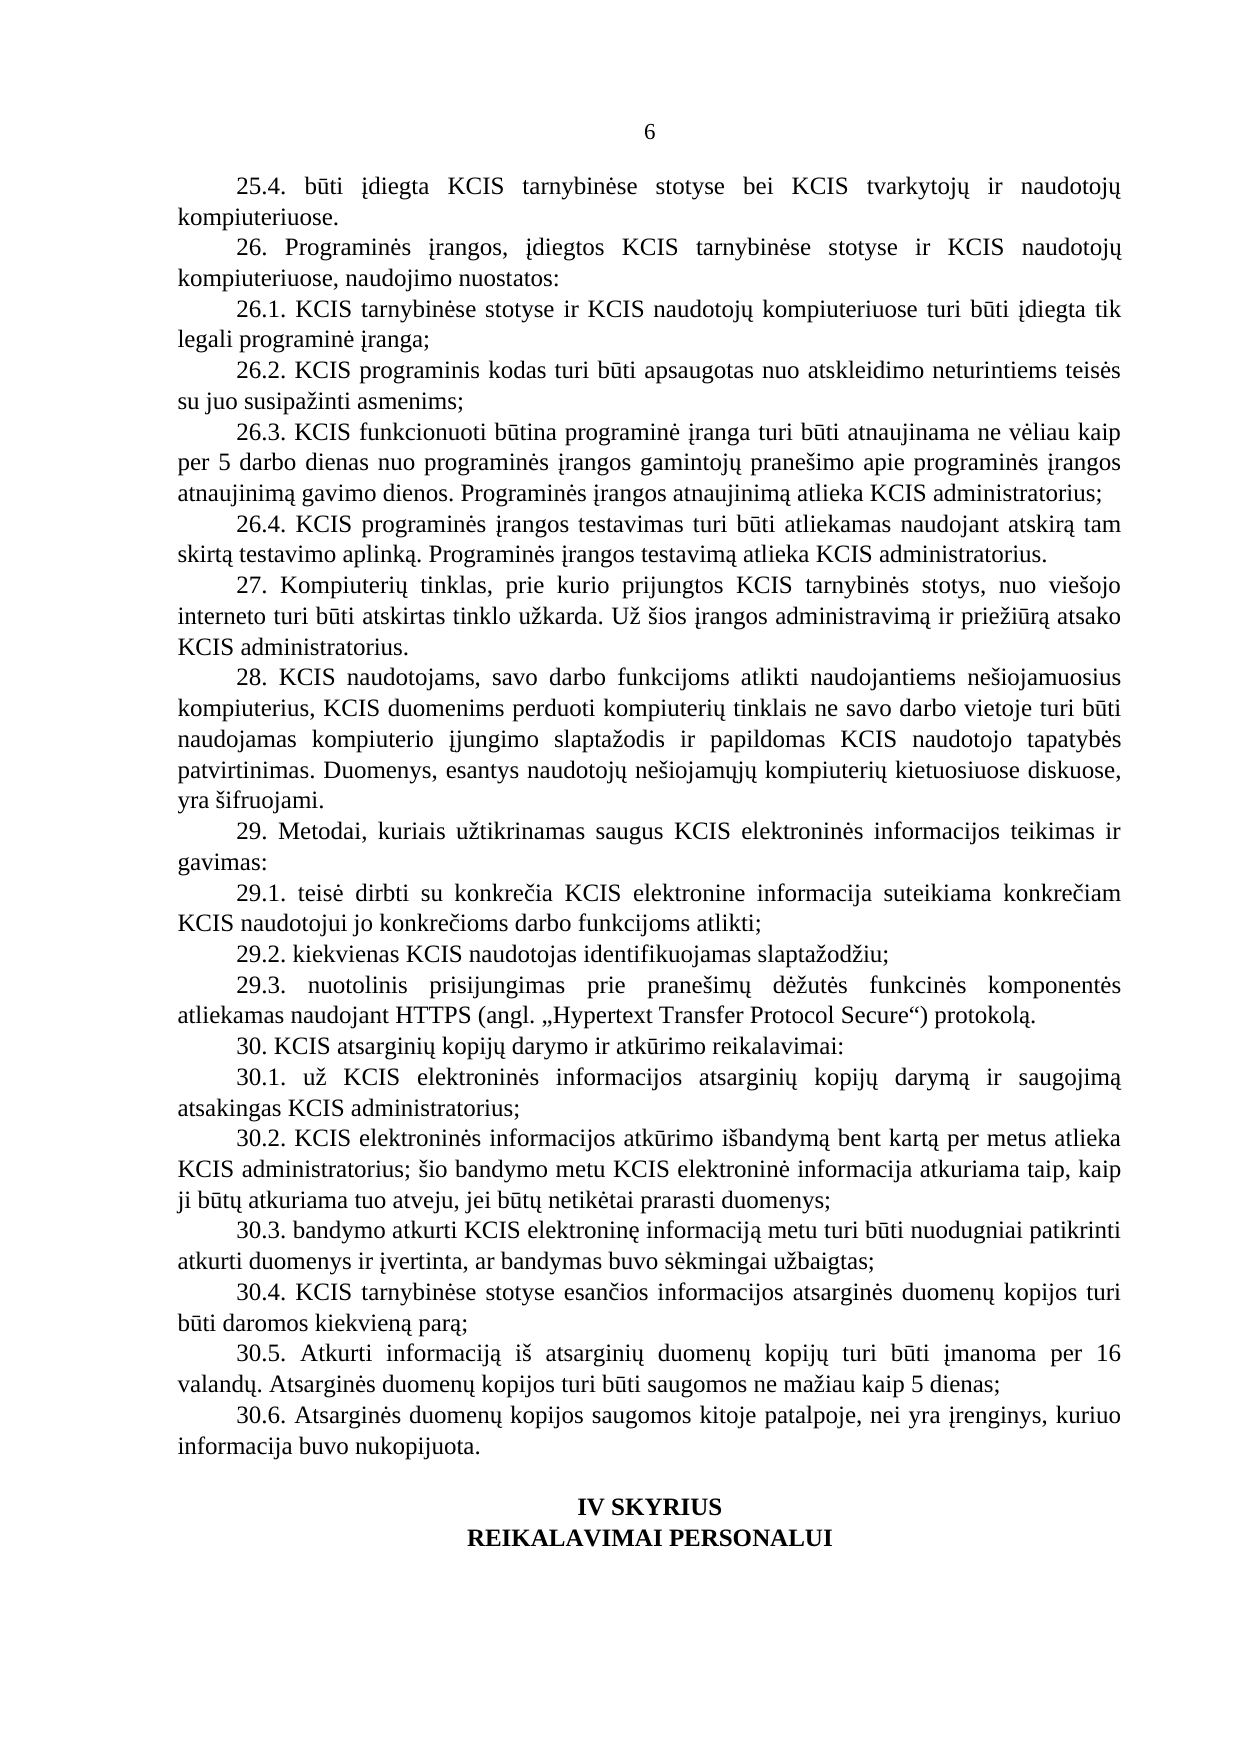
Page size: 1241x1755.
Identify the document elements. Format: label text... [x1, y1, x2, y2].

text 26.1. KCIS tarnybinėse stotyse ir KCIS naudotojų kompiuteriuose turi būti įdiegta tik legali programinė įranga; [177, 294, 1122, 353]
text 30.2. KCIS elektroninės informacijos atkūrimo išbandymą bent kartą per metus atlieka KCIS administratorius; šio bandymo metu KCIS elektroninė informacija atkuriama taip, kaip ji būtų atkuriama tuo atveju, jei būtų netikėtai prarasti duomenys; [177, 1123, 1122, 1214]
text 29.1. teisė dirbti su konkrečia KCIS elektronine informacija suteikiama konkrečiam KCIS naudotojui jo konkrečioms darbo funkcijoms atlikti; [177, 878, 1122, 937]
text 27. Kompiuterių tinklas, prie kurio prijungtos KCIS tarnybinės stotys, nuo viešojo interneto turi būti atskirtas tinklo užkarda. Už šios įrangos administravimą ir priežiūrą atsako KCIS administratorius. [177, 570, 1122, 661]
text 30.1. už KCIS elektroninės informacijos atsarginių kopijų darymą ir saugojimą atsakingas KCIS administratorius; [177, 1062, 1122, 1121]
text 25.4. būti įdiegta KCIS tarnybinėse stotyse bei KCIS tvarkytojų ir naudotojų kompiuteriuose. [177, 171, 1122, 230]
text REIKALAVIMAI PERSONALUI [177, 1523, 1122, 1552]
text 29.3. nuotolinis prisijungimas prie pranešimų dėžutės funkcinės komponentės atliekamas naudojant HTTPS (angl. „Hypertext Transfer Protocol Secure“) protokolą. [177, 970, 1122, 1029]
text 26. Programinės įrangos, įdiegtos KCIS tarnybinėse stotyse ir KCIS naudotojų kompiuteriuose, naudojimo nuostatos: [177, 232, 1122, 292]
text 30.6. Atsarginės duomenų kopijos saugomos kitoje patalpoje, nei yra įrenginys, kuriuo informacija buvo nukopijuota. [177, 1400, 1122, 1459]
text 30. KCIS atsarginių kopijų darymo ir atkūrimo reikalavimai: [177, 1031, 1122, 1060]
text 29. Metodai, kuriais užtikrinamas saugus KCIS elektroninės informacijos teikimas ir gavimas: [177, 816, 1122, 876]
text 26.2. KCIS programinis kodas turi būti apsaugotas nuo atskleidimo neturintiems teisės su juo susipažinti asmenims; [177, 355, 1122, 415]
text 29.2. kiekvienas KCIS naudotojas identifikuojamas slaptažodžiu; [177, 939, 1122, 968]
text IV SKYRIUS [177, 1492, 1122, 1521]
text 26.4. KCIS programinės įrangos testavimas turi būti atliekamas naudojant atskirą tam skirtą testavimo aplinką. Programinės įrangos testavimą atlieka KCIS administratorius. [177, 509, 1122, 568]
text 28. KCIS naudotojams, savo darbo funkcijoms atlikti naudojantiems nešiojamuosius kompiuterius, KCIS duomenims perduoti kompiuterių tinklais ne savo darbo vietoje turi būti naudojamas kompiuterio įjungimo slaptažodis ir papildomas KCIS naudotojo tapatybės patvirtinimas. Duomenys, esantys naudotojų nešiojamųjų kompiuterių kietuosiuose diskuose, yra šifruojami. [177, 662, 1122, 814]
text 30.4. KCIS tarnybinėse stotyse esančios informacijos atsarginės duomenų kopijos turi būti daromos kiekvieną parą; [177, 1277, 1122, 1337]
text 30.5. Atkurti informaciją iš atsarginių duomenų kopijų turi būti įmanoma per 16 valandų. Atsarginės duomenų kopijos turi būti saugomos ne mažiau kaip 5 dienas; [177, 1338, 1122, 1398]
text 26.3. KCIS funkcionuoti būtina programinė įranga turi būti atnaujinama ne vėliau kaip per 5 darbo dienas nuo programinės įrangos gamintojų pranešimo apie programinės įrangos atnaujinimą gavimo dienos. Programinės įrangos atnaujinimą atlieka KCIS administratorius; [177, 417, 1122, 507]
text 30.3. bandymo atkurti KCIS elektroninę informaciją metu turi būti nuodugniai patikrinti atkurti duomenys ir įvertinta, ar bandymas buvo sėkmingai užbaigtas; [177, 1216, 1122, 1275]
